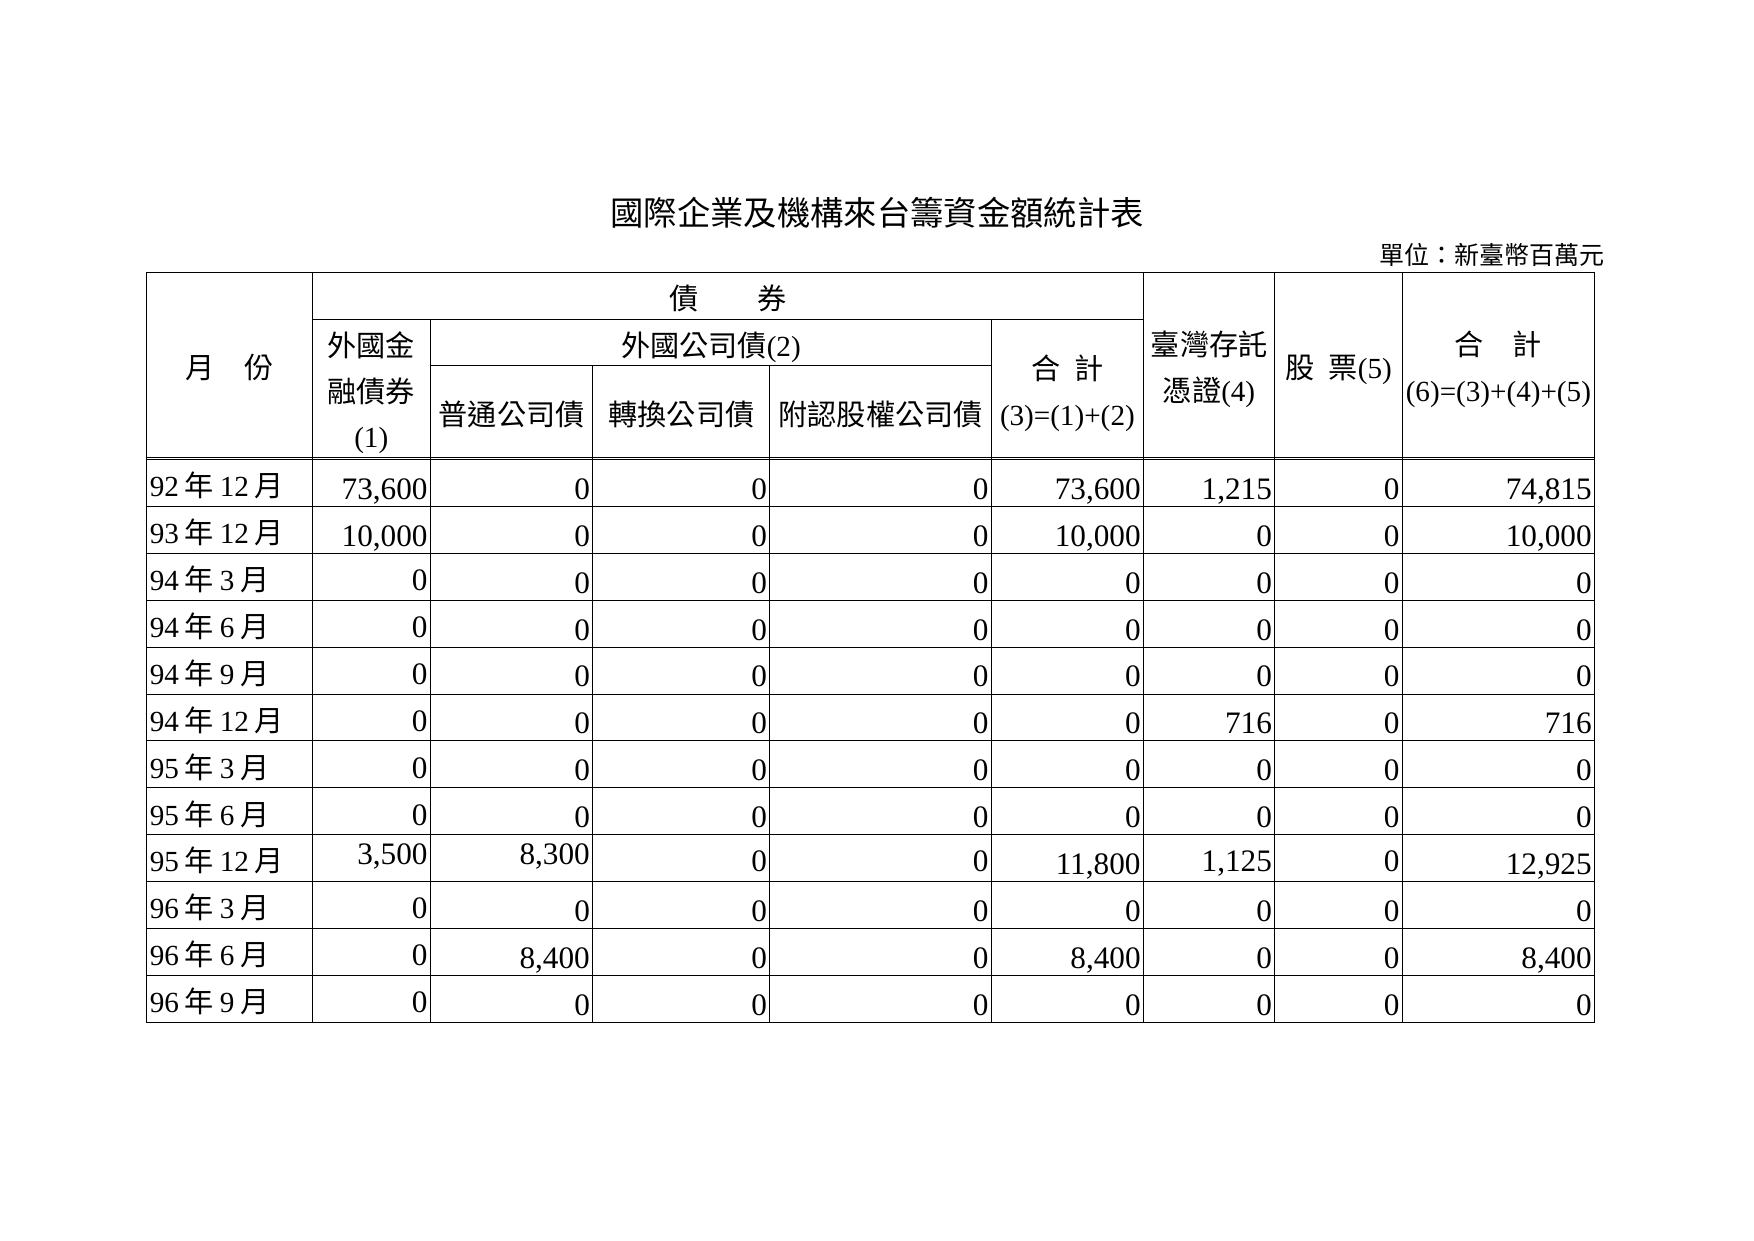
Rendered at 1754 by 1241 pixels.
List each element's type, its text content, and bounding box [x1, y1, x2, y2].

table_header 股 票(5) [1275, 273, 1402, 457]
table_cell 0 [1275, 741, 1402, 787]
table_cell 0 [992, 601, 1143, 647]
table_cell 0 [431, 460, 592, 506]
table_cell 0 [1403, 976, 1594, 1022]
table_cell 96年6月 [147, 929, 312, 975]
table_cell 0 [992, 648, 1143, 693]
table_cell 0 [1275, 648, 1402, 693]
table_cell 0 [1275, 976, 1402, 1022]
table_cell 0 [313, 929, 430, 975]
table_cell 0 [1403, 882, 1594, 928]
table_cell 10,000 [1403, 507, 1594, 553]
table_cell 74,815 [1403, 460, 1594, 506]
table_cell 合 計 (3)=(1)+(2) [992, 320, 1143, 457]
table_cell 0 [992, 976, 1143, 1022]
table_cell 0 [1403, 554, 1594, 600]
table_cell 0 [1275, 601, 1402, 647]
table_cell 0 [770, 507, 991, 553]
table_header 月 份 [147, 273, 312, 457]
table_cell 0 [1275, 882, 1402, 928]
table_cell 0 [431, 601, 592, 647]
table_cell 0 [1144, 554, 1274, 600]
table_cell 73,600 [992, 460, 1143, 506]
table_cell 0 [992, 882, 1143, 928]
table_cell 92年12月 [147, 460, 312, 506]
table_cell 0 [1144, 507, 1274, 553]
table_cell 96年9月 [147, 976, 312, 1022]
table_cell 0 [431, 741, 592, 787]
table_cell 73,600 [313, 460, 430, 506]
table_cell 0 [992, 695, 1143, 740]
table_cell 8,400 [1403, 929, 1594, 975]
table_header 合 計(6)=(3)+(4)+(5) [1403, 273, 1594, 457]
table_cell 1,215 [1144, 460, 1274, 506]
table_cell 1,125 [1144, 835, 1274, 881]
table_cell 0 [313, 741, 430, 787]
table_cell 0 [770, 741, 991, 787]
table_cell 0 [770, 648, 991, 693]
table_cell 0 [1275, 788, 1402, 834]
table_header 債 券 [313, 273, 1143, 318]
table_cell 95年6月 [147, 788, 312, 834]
table_cell 94年3月 [147, 554, 312, 600]
table_cell 0 [1144, 882, 1274, 928]
table_cell 8,400 [431, 929, 592, 975]
table_cell 普通公司債 [431, 366, 592, 457]
table_cell 94年6月 [147, 601, 312, 647]
table_cell 8,400 [992, 929, 1143, 975]
text 國際企業及機構來台籌資金額統計表 [150, 187, 1604, 235]
table_cell 0 [770, 554, 991, 600]
table_cell 0 [431, 695, 592, 740]
table_cell 0 [593, 882, 769, 928]
table_cell 0 [992, 788, 1143, 834]
table_header 臺灣存託憑證(4) [1144, 273, 1274, 457]
table_cell 0 [770, 788, 991, 834]
table_cell 0 [593, 929, 769, 975]
table_cell 0 [593, 741, 769, 787]
table_cell 0 [1403, 648, 1594, 693]
table_cell 8,300 [431, 835, 592, 881]
table_cell 0 [770, 882, 991, 928]
table_cell 0 [1403, 601, 1594, 647]
table_cell 0 [313, 976, 430, 1022]
table_cell 0 [770, 460, 991, 506]
table_cell 0 [593, 835, 769, 881]
table_cell 0 [313, 882, 430, 928]
table_cell 0 [1403, 741, 1594, 787]
table_cell 0 [593, 976, 769, 1022]
table_cell 0 [431, 976, 592, 1022]
table_cell 3,500 [313, 835, 430, 881]
table_cell 94年12月 [147, 695, 312, 740]
table_cell 0 [593, 648, 769, 693]
table_cell 95年3月 [147, 741, 312, 787]
table_cell 0 [770, 695, 991, 740]
table_cell 96年3月 [147, 882, 312, 928]
table_cell 10,000 [313, 507, 430, 553]
table_cell 0 [1144, 788, 1274, 834]
table_cell 0 [1275, 695, 1402, 740]
table_cell 0 [1144, 929, 1274, 975]
table_cell 外國金融債券(1) [313, 320, 430, 457]
table_cell 716 [1144, 695, 1274, 740]
table_cell 12,925 [1403, 835, 1594, 881]
table_cell 95年12月 [147, 835, 312, 881]
table_cell 0 [593, 460, 769, 506]
table_cell 0 [313, 554, 430, 600]
text 單位：新臺幣百萬元 [150, 235, 1604, 272]
table_cell 0 [770, 601, 991, 647]
table_cell 94年9月 [147, 648, 312, 693]
table_cell 0 [770, 929, 991, 975]
table_cell 0 [593, 788, 769, 834]
table_cell 0 [1275, 929, 1402, 975]
table_cell 0 [431, 882, 592, 928]
table_cell 0 [1144, 648, 1274, 693]
table_cell 0 [1144, 601, 1274, 647]
table_cell 轉換公司債 [593, 366, 769, 457]
table_cell 附認股權公司債 [770, 366, 991, 457]
table_cell 0 [1275, 835, 1402, 881]
table_cell 0 [770, 976, 991, 1022]
table_cell 0 [992, 554, 1143, 600]
table_cell 0 [313, 648, 430, 693]
table_cell 0 [313, 788, 430, 834]
table_cell 0 [1403, 788, 1594, 834]
table_cell 10,000 [992, 507, 1143, 553]
table_cell 外國公司債(2) [431, 320, 991, 365]
table_cell 0 [431, 788, 592, 834]
table_cell 0 [1275, 460, 1402, 506]
table_cell 11,800 [992, 835, 1143, 881]
table_cell 0 [1275, 554, 1402, 600]
table_cell 0 [593, 601, 769, 647]
table_cell 0 [313, 601, 430, 647]
table_cell 0 [593, 554, 769, 600]
table_cell 0 [1144, 976, 1274, 1022]
table_cell 0 [593, 507, 769, 553]
table_cell 716 [1403, 695, 1594, 740]
table_cell 0 [1275, 507, 1402, 553]
table_cell 0 [992, 741, 1143, 787]
table_cell 0 [593, 695, 769, 740]
table_cell 0 [431, 507, 592, 553]
table_cell 0 [431, 648, 592, 693]
table_cell 0 [431, 554, 592, 600]
table_cell 0 [770, 835, 991, 881]
table_cell 0 [1144, 741, 1274, 787]
table_cell 93年12月 [147, 507, 312, 553]
table_cell 0 [313, 695, 430, 740]
